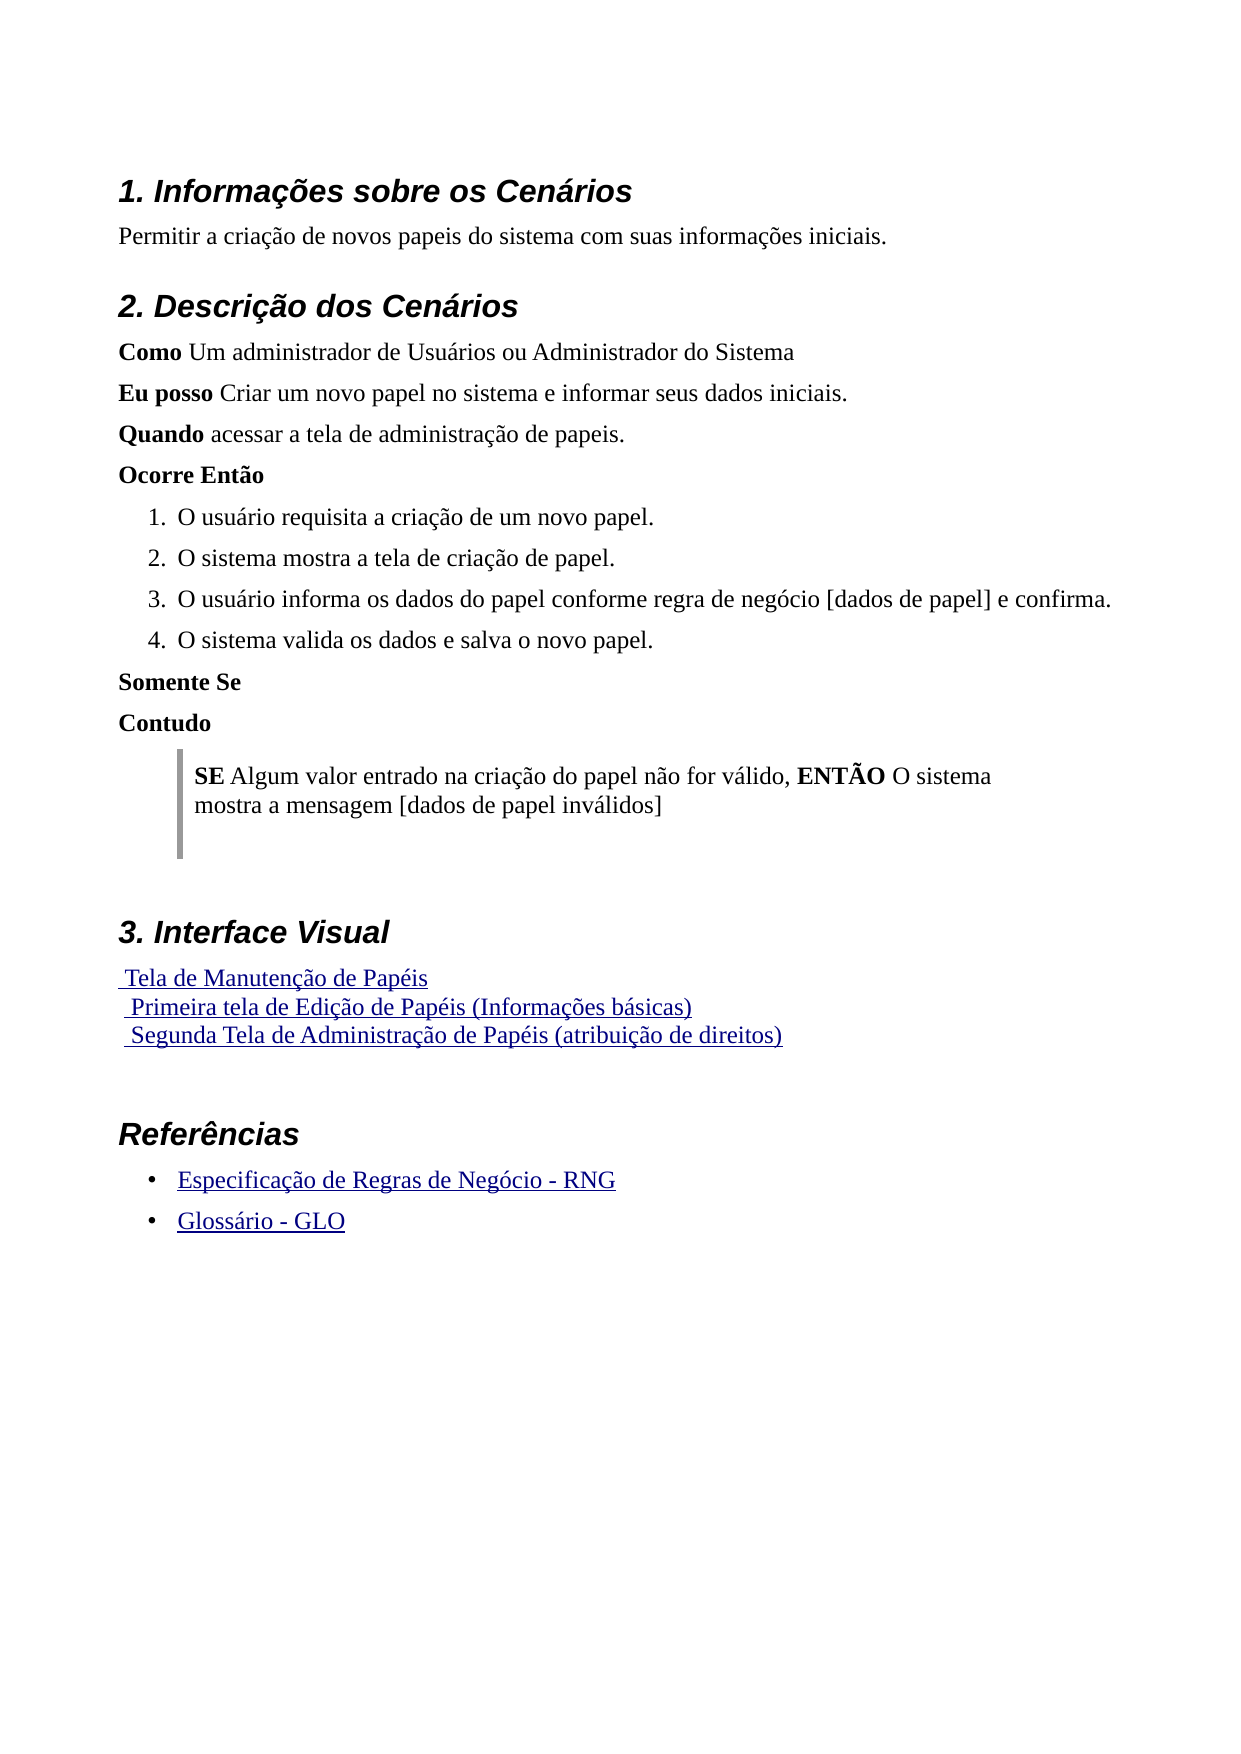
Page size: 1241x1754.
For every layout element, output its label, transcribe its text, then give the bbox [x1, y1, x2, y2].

text Como Um administrador de Usuários ou Administrador do Sistema [118, 337, 1122, 366]
subtitle 2. Descrição dos Cenários [118, 287, 1122, 324]
list O sistema mostra a tela de criação de papel. [148, 543, 1122, 572]
subtitle 3. Interface Visual [118, 914, 1122, 951]
subtitle 1. Informações sobre os Cenários [118, 172, 1122, 209]
text Permitir a criação de novos papeis do sistema com suas informações iniciais. [118, 221, 1122, 250]
text Eu posso Criar um novo papel no sistema e informar seus dados iniciais. [118, 378, 1122, 407]
text Tela de Manutenção de Papéis Primeira tela de Edição de Papéis (Informações básicas) Segunda Tela de Administração de Papéis (atribuição de direitos) [118, 963, 1122, 1078]
list Glossário - GLO [148, 1206, 1122, 1235]
text SE Algum valor entrado na criação do papel não for válido, ENTÃO O sistema mostra a mensagem [dados de papel inválidos] [183, 749, 1063, 859]
text Somente Se [118, 667, 1122, 696]
list Especificação de Regras de Negócio - RNG [148, 1165, 1122, 1194]
text Contudo [118, 708, 1122, 737]
list O usuário informa os dados do papel conforme regra de negócio [dados de papel] e confirma. [148, 584, 1122, 613]
text Ocorre Então [118, 461, 1122, 489]
list O sistema valida os dados e salva o novo papel. [148, 626, 1122, 654]
list O usuário requisita a criação de um novo papel. [148, 502, 1122, 531]
subtitle Referências [118, 1116, 1122, 1152]
text Quando acessar a tela de administração de papeis. [118, 419, 1122, 448]
